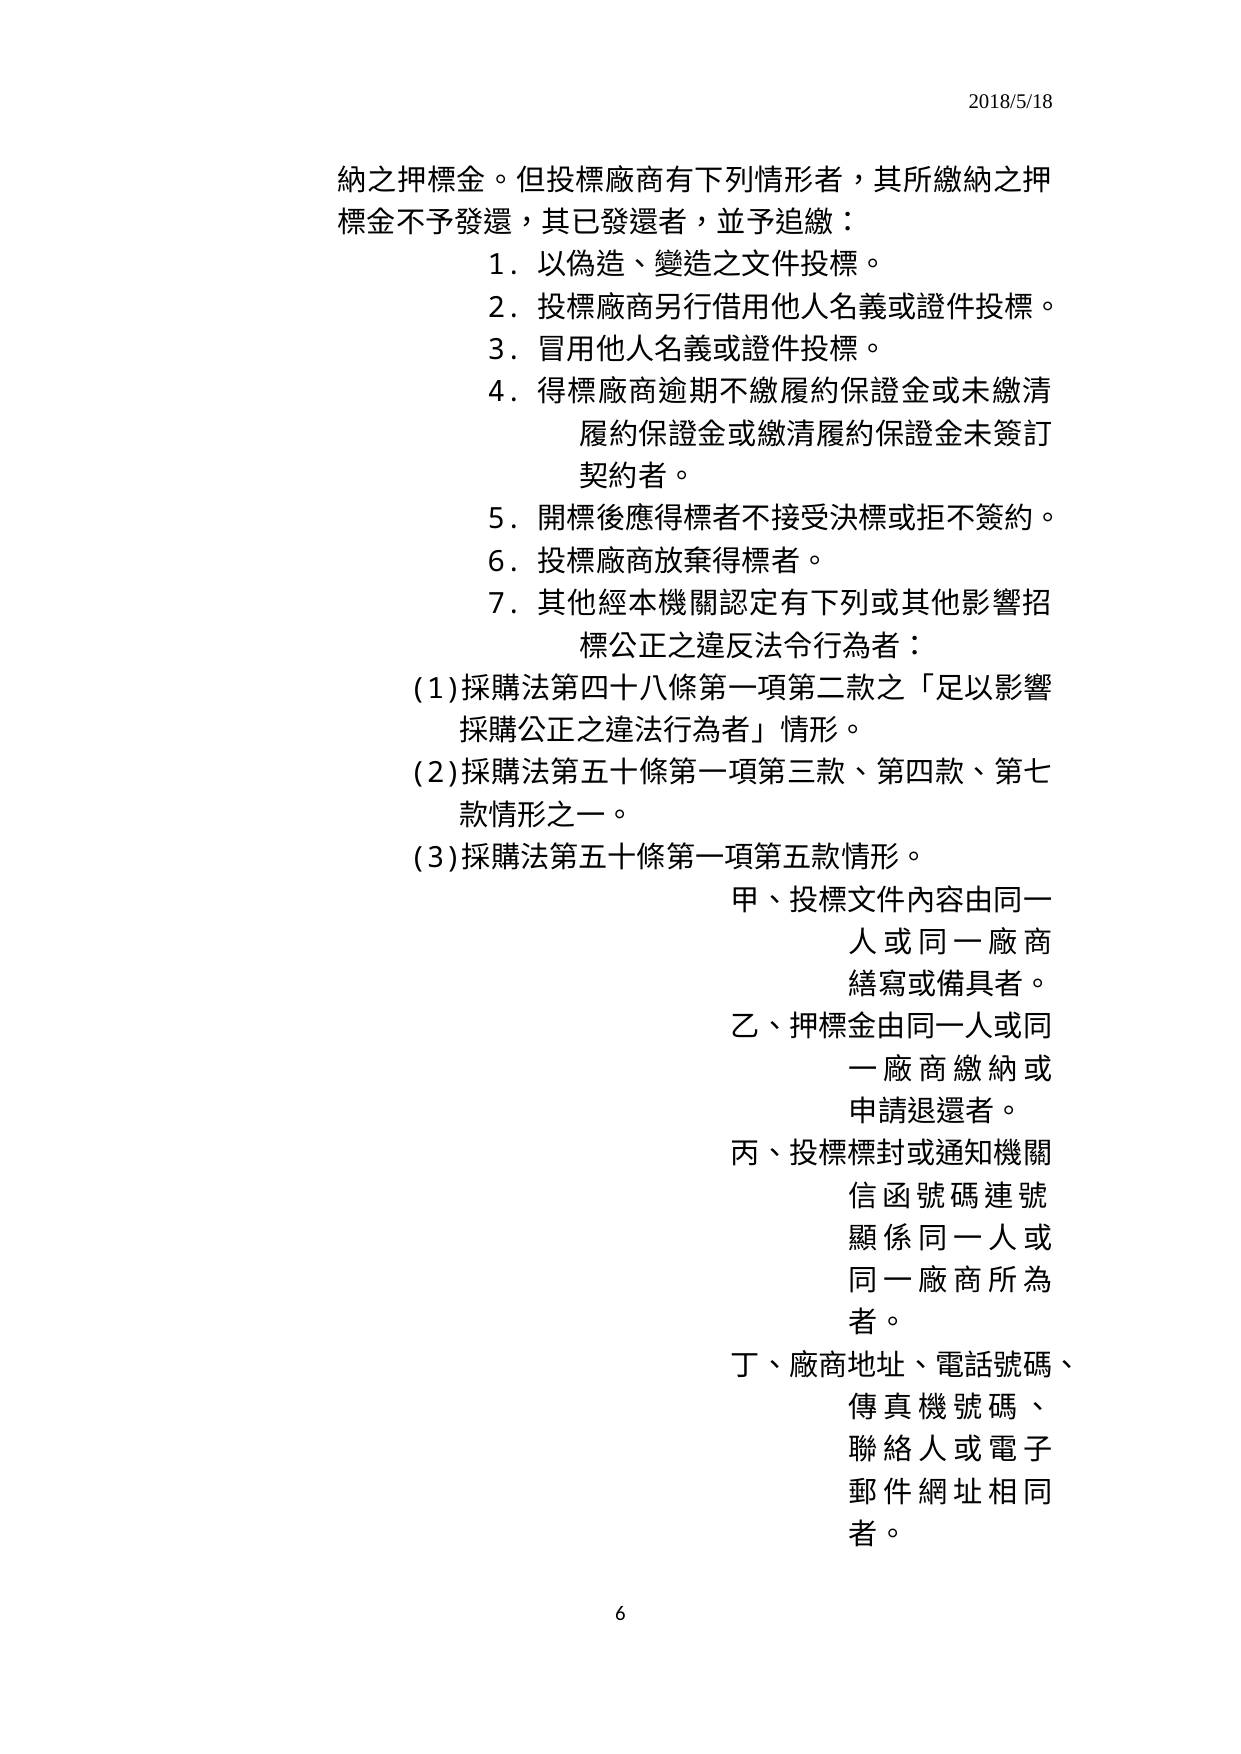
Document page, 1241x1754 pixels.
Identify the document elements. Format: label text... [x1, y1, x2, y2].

list 投標廠商另行借用他人名義或證件投標。 [487, 283, 1053, 326]
list 採購法第四十八條第一項第二款之「足以影響採購公正之違法行為者」情形。 [409, 664, 1053, 749]
list 投標廠商放棄得標者。 [487, 537, 1053, 580]
list 押標金由同一人或同一廠商繳納或申請退還者。 [731, 1003, 1053, 1130]
list 開標後應得標者不接受決標或拒不簽約。 [487, 495, 1053, 537]
list 投標標封或通知機關信函號碼連號，顯係同一人或同一廠商所為者。 [731, 1130, 1053, 1341]
list 廠商地址、電話號碼、傳真機號碼、聯絡人或電子郵件網址相同者。 [731, 1341, 1053, 1553]
list 投標文件內容由同一人或同一廠商繕寫或備具者。 [731, 876, 1053, 1003]
list 得標廠商逾期不繳履約保證金或未繳清履約保證金或繳清履約保證金未簽訂契約者。 [487, 368, 1053, 495]
list 冒用他人名義或證件投標。 [487, 326, 1053, 368]
list 採購法第五十條第一項第五款情形。 [409, 834, 1053, 876]
list 以偽造、變造之文件投標。 [487, 241, 1053, 283]
list 納之押標金。但投標廠商有下列情形者，其所繳納之押標金不予發還，其已發還者，並予追繳： [262, 156, 1053, 241]
list 其他經本機關認定有下列或其他影響招標公正之違反法令行為者： [487, 580, 1053, 664]
list 採購法第五十條第一項第三款、第四款、第七款情形之一。 [409, 749, 1053, 834]
